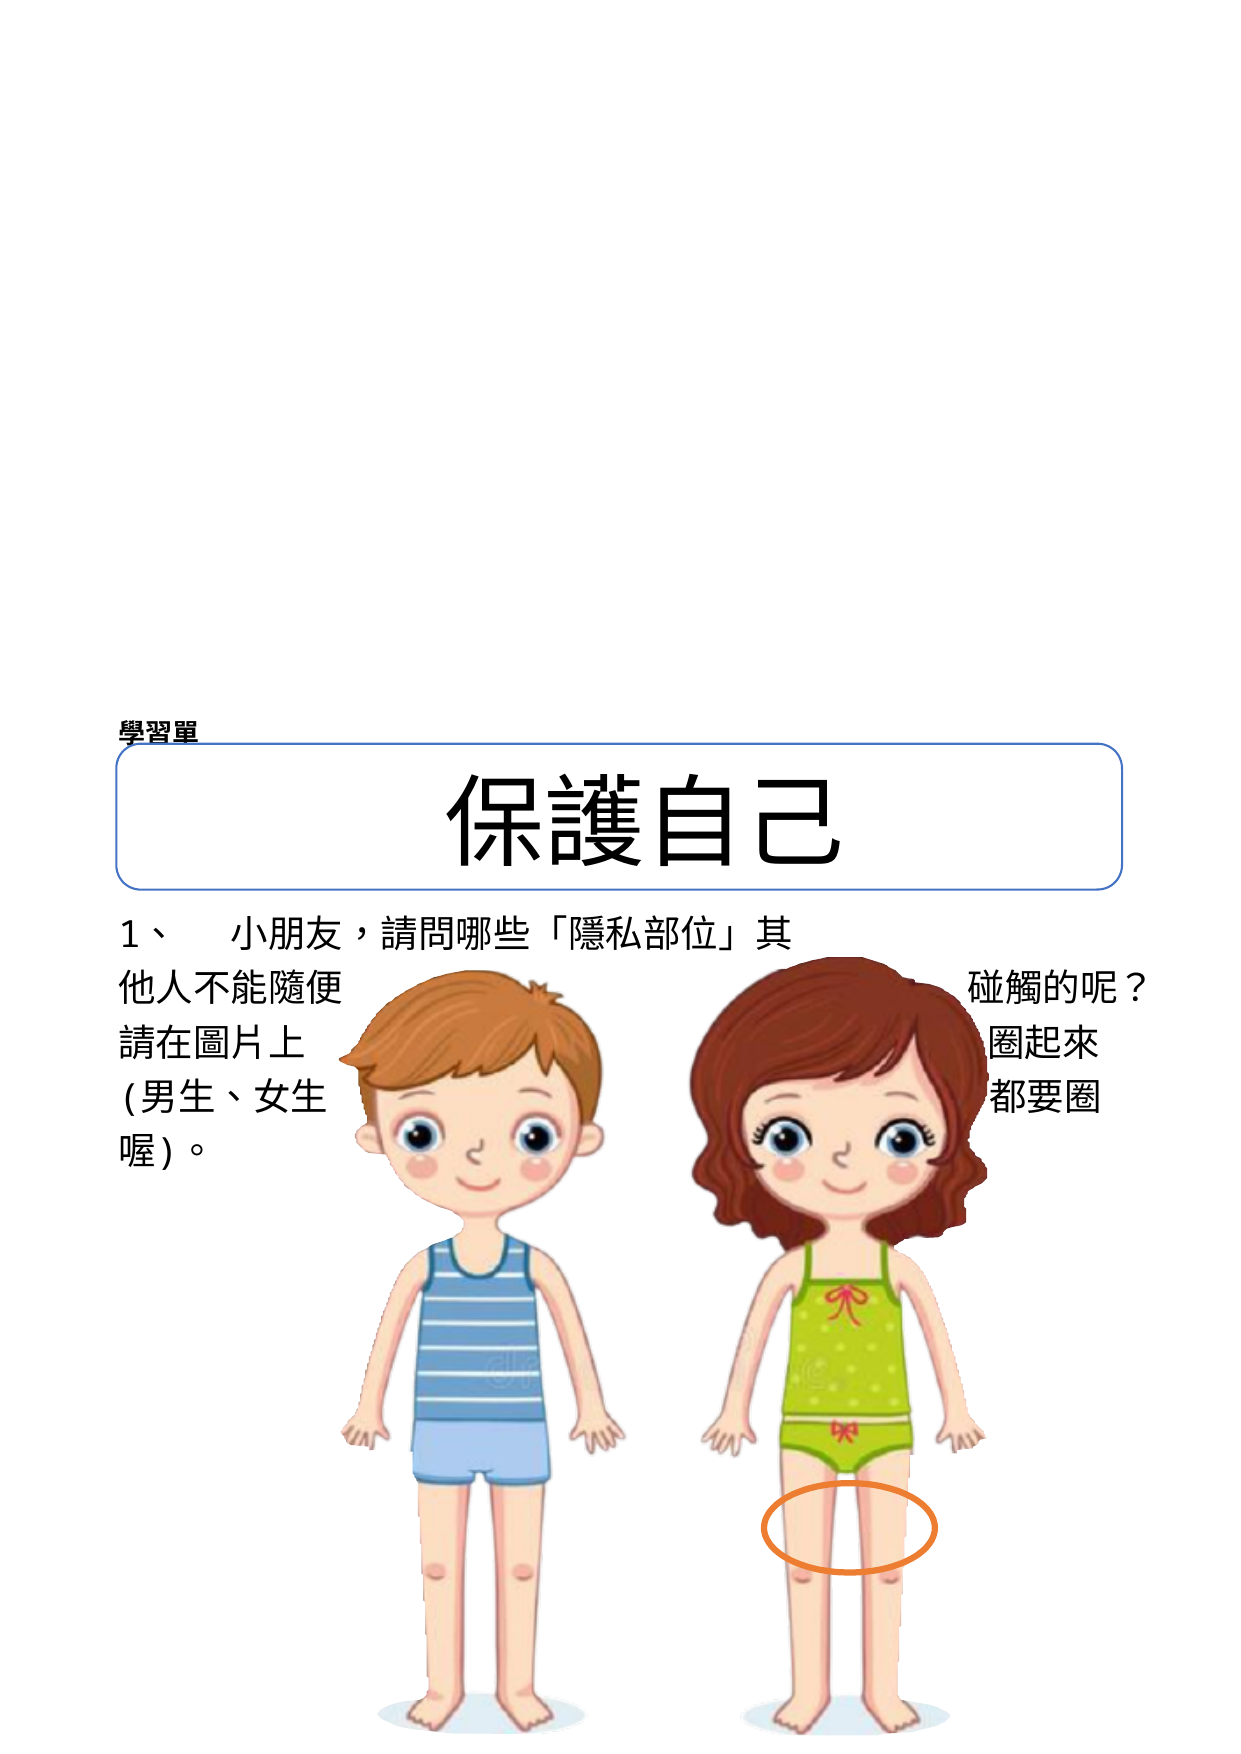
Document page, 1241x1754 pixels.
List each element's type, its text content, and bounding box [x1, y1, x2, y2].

text 他人不能隨便碰觸的呢？請在圖片上圈起來(男生、女生都要圈喔)。 [118, 958, 818, 1176]
text 學習單 [118, 712, 1122, 751]
text 他人不能隨便碰觸的呢？請在圖片上圈起來(男生、女生都要圈喔)。 [869, 958, 1122, 1176]
list 小朋友，請問哪些「隱私部位」其 [118, 904, 1122, 958]
